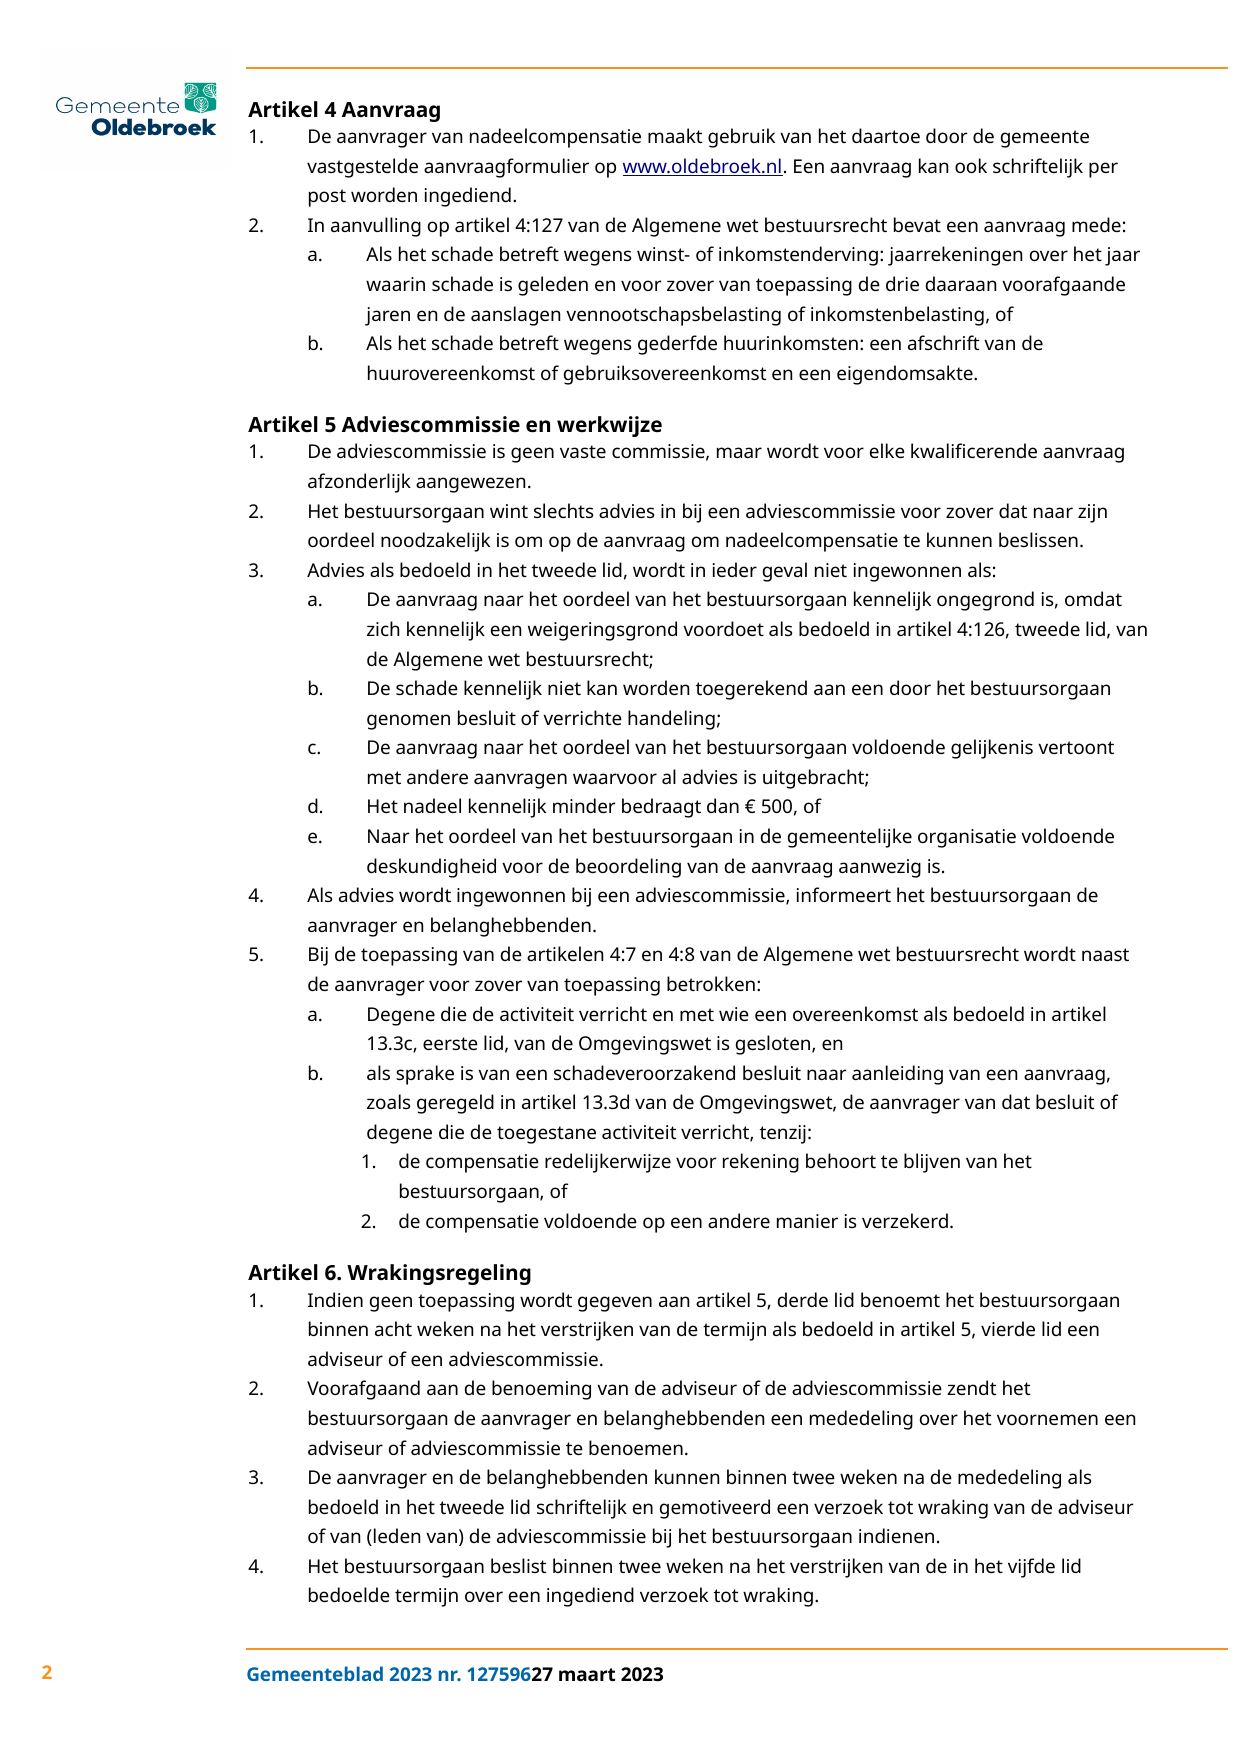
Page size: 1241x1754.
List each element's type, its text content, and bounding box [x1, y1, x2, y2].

list De aanvrager en de belanghebbenden kunnen binnen twee weken na de mededeling als bedoeld in het tweede lid schriftelijk en gemotiveerd een verzoek tot wraking van de adviseur of van (leden van) de adviescommissie bij het bestuursorgaan indienen. [248, 1464, 1152, 1549]
list de compensatie redelijkerwijze voor rekening behoort te blijven van het bestuursorgaan, of [361, 1149, 1152, 1204]
list In aanvulling op artikel 4:127 van de Algemene wet bestuursrecht bevat een aanvraag mede: [248, 212, 1152, 238]
list De schade kennelijk niet kan worden toegerekend aan een door het bestuursorgaan genomen besluit of verrichte handeling; [307, 675, 1152, 731]
list Naar het oordeel van het bestuursorgaan in de gemeentelijke organisatie voldoende deskundigheid voor de beoordeling van de aanvraag aanwezig is. [307, 823, 1152, 879]
text Artikel 6. Wrakingsregeling [248, 1258, 1152, 1287]
list De adviescommissie is geen vaste commissie, maar wordt voor elke kwalificerende aanvraag afzonderlijk aangewezen. [248, 439, 1152, 494]
picture [41, 47, 231, 172]
list De aanvrager van nadeelcompensatie maakt gebruik van het daartoe door de gemeente vastgestelde aanvraagformulier op www.oldebroek.nl. Een aanvraag kan ook schriftelijk per post worden ingediend. [248, 123, 1152, 208]
list De aanvraag naar het oordeel van het bestuursorgaan voldoende gelijkenis vertoont met andere aanvragen waarvoor al advies is uitgebracht; [307, 734, 1152, 790]
list Bij de toepassing van de artikelen 4:7 en 4:8 van de Algemene wet bestuursrecht wordt naast de aanvrager voor zover van toepassing betrokken: [248, 942, 1152, 997]
list Als het schade betreft wegens gederfde huurinkomsten: een afschrift van de huurovereenkomst of gebruiksovereenkomst en een eigendomsakte. [307, 330, 1152, 386]
list Advies als bedoeld in het tweede lid, wordt in ieder geval niet ingewonnen als: [248, 557, 1152, 583]
list Als advies wordt ingewonnen bij een adviescommissie, informeert het bestuursorgaan de aanvrager en belanghebbenden. [248, 882, 1152, 938]
list Het bestuursorgaan beslist binnen twee weken na het verstrijken van de in het vijfde lid bedoelde termijn over een ingediend verzoek tot wraking. [248, 1553, 1152, 1608]
list De aanvraag naar het oordeel van het bestuursorgaan kennelijk ongegrond is, omdat zich kennelijk een weigeringsgrond voordoet als bedoeld in artikel 4:126, tweede lid, van de Algemene wet bestuursrecht; [307, 587, 1152, 672]
list Voorafgaand aan de benoeming van de adviseur of de adviescommissie zendt het bestuursorgaan de aanvrager en belanghebbenden een mededeling over het voornemen een adviseur of adviescommissie te benoemen. [248, 1376, 1152, 1460]
list Indien geen toepassing wordt gegeven aan artikel 5, derde lid benoemt het bestuursorgaan binnen acht weken na het verstrijken van de termijn als bedoeld in artikel 5, vierde lid een adviseur of een adviescommissie. [248, 1287, 1152, 1372]
list Het nadeel kennelijk minder bedraagt dan € 500, of [307, 794, 1152, 819]
list als sprake is van een schadeveroorzakend besluit naar aanleiding van een aanvraag, zoals geregeld in artikel 13.3d van de Omgevingswet, de aanvrager van dat besluit of degene die de toegestane activiteit verricht, tenzij: [307, 1060, 1152, 1145]
list de compensatie voldoende op een andere manier is verzekerd. [361, 1208, 1152, 1234]
text Artikel 5 Adviescommissie en werkwijze [248, 410, 1152, 439]
list Het bestuursorgaan wint slechts advies in bij een adviescommissie voor zover dat naar zijn oordeel noodzakelijk is om op de aanvraag om nadeelcompensatie te kunnen beslissen. [248, 498, 1152, 553]
list Als het schade betreft wegens winst- of inkomstenderving: jaarrekeningen over het jaar waarin schade is geleden en voor zover van toepassing de drie daaraan voorafgaande jaren en de aanslagen vennootschapsbelasting of inkomstenbelasting, of [307, 242, 1152, 326]
list Degene die de activiteit verricht en met wie een overeenkomst als bedoeld in artikel 13.3c, eerste lid, van de Omgevingswet is gesloten, en [307, 1001, 1152, 1056]
text Artikel 4 Aanvraag [248, 95, 1152, 123]
